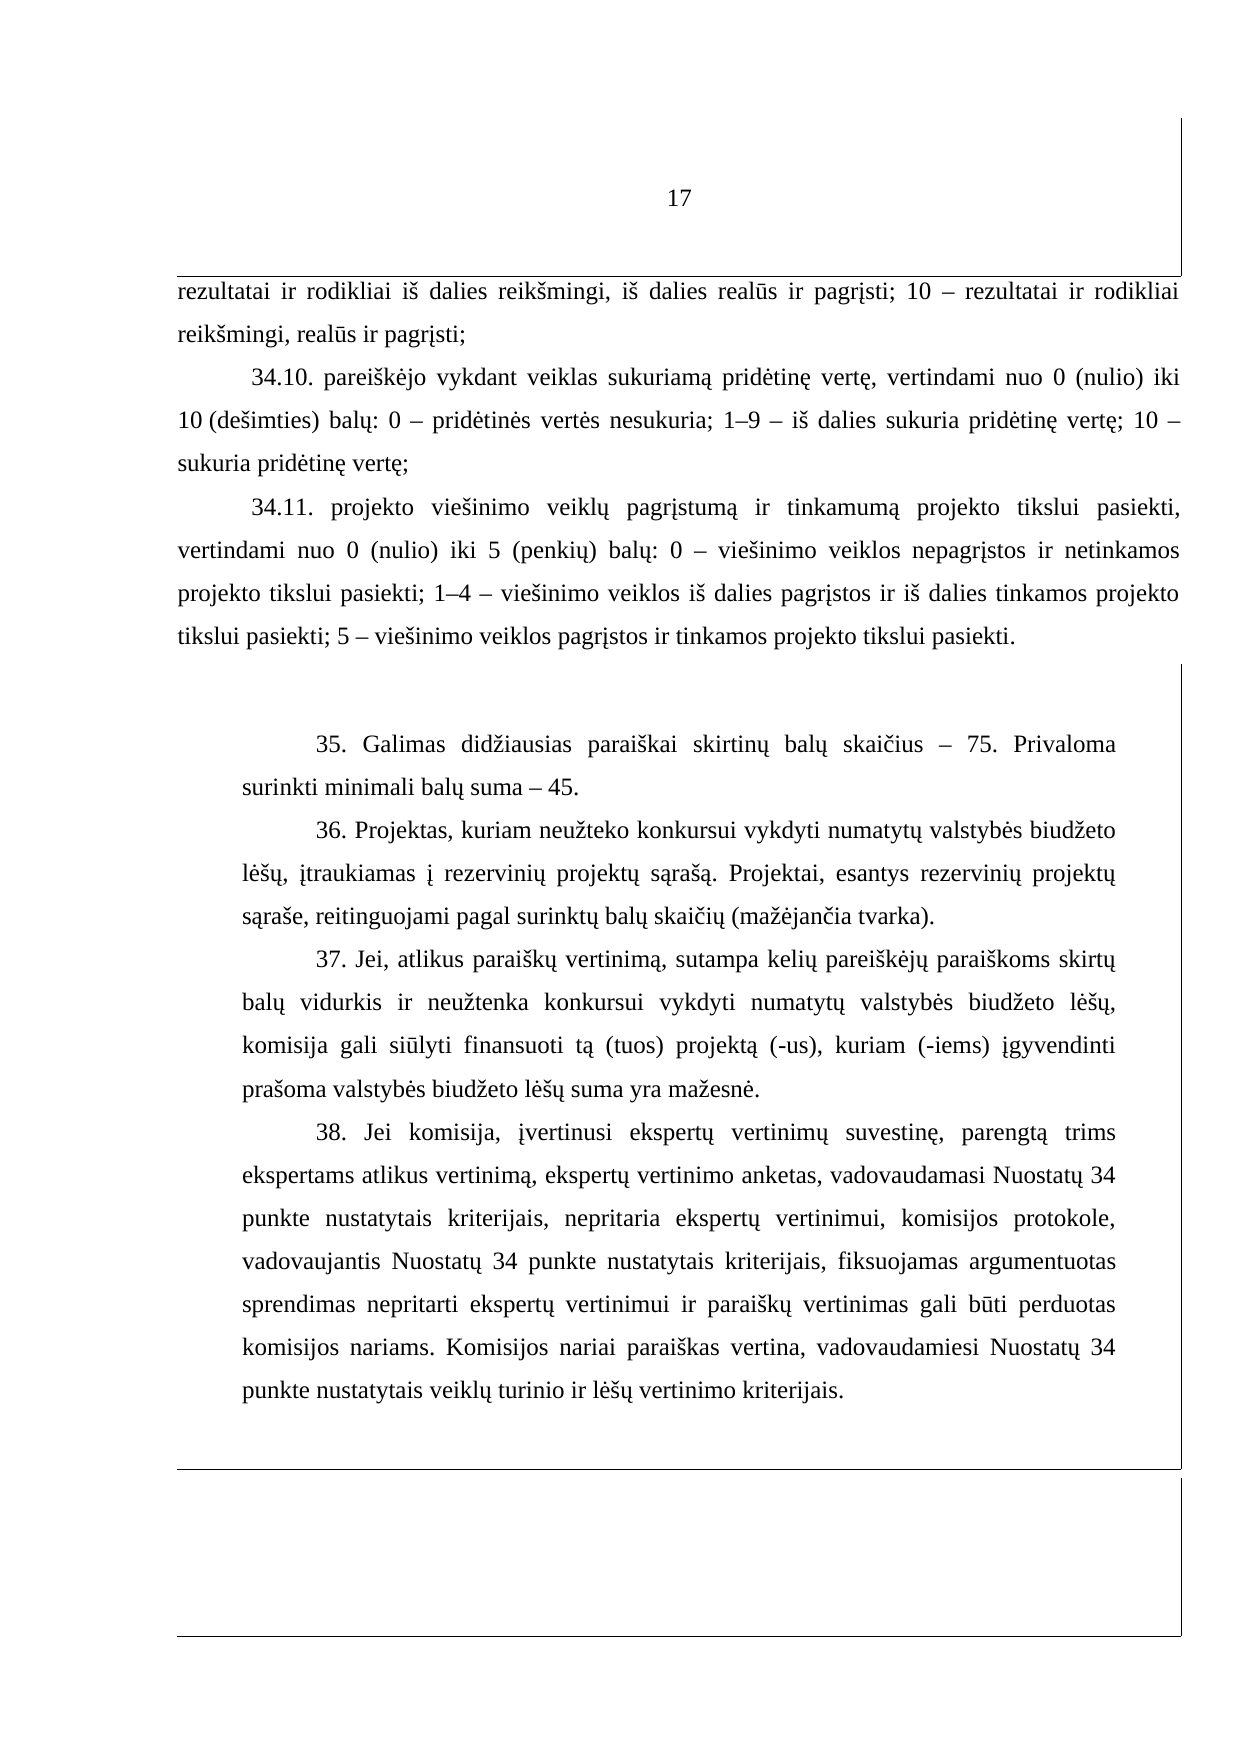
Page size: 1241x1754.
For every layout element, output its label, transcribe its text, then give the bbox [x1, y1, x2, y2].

text 34.11. projekto viešinimo veiklų pagrįstumą ir tinkamumą projekto tikslui pasiekti, vertindami nuo 0 (nulio) iki 5 (penkių) balų: 0 – viešinimo veiklos nepagrįstos ir netinkamos projekto tikslui pasiekti; 1–4 – viešinimo veiklos iš dalies pagrįstos ir iš dalies tinkamos projekto tikslui pasiekti; 5 – viešinimo veiklos pagrįstos ir tinkamos projekto tikslui pasiekti. [177, 492, 1181, 650]
text 36. Projektas, kuriam neužteko konkursui vykdyti numatytų valstybės biudžeto lėšų, įtraukiamas į rezervinių projektų sąrašą. Projektai, esantys rezervinių projektų sąraše, reitinguojami pagal surinktų balų skaičių (mažėjančia tvarka). [177, 750, 1181, 880]
text 38. Jei komisija, įvertinusi ekspertų vertinimų suvestinę, parengtą trims ekspertams atlikus vertinimą, ekspertų vertinimo anketas, vadovaudamasi Nuostatų 34 punkte nustatytais kriterijais, nepritaria ekspertų vertinimui, komisijos protokole, vadovaujantis Nuostatų 34 punkte nustatytais kriterijais, fiksuojamas argumentuotas sprendimas nepritarti ekspertų vertinimui ir paraiškų vertinimas gali būti perduotas komisijos nariams. Komisijos nariai paraiškas vertina, vadovaudamiesi Nuostatų 34 punkte nustatytais veiklų turinio ir lėšų vertinimo kriterijais. [177, 1052, 1181, 1469]
text 34.10. pareiškėjo vykdant veiklas sukuriamą pridėtinę vertę, vertindami nuo 0 (nulio) iki 10 (dešimties) balų: 0 – pridėtinės vertės nesukuria; 1–9 – iš dalies sukuria pridėtinę vertę; 10 – sukuria pridėtinę vertę; [177, 362, 1181, 477]
text 35. Galimas didžiausias paraiškai skirtinų balų skaičius – 75. Privaloma surinkti minimali balų suma – 45. [177, 664, 1181, 750]
text 37. Jei, atlikus paraiškų vertinimą, sutampa kelių pareiškėjų paraiškoms skirtų balų vidurkis ir neužtenka konkursui vykdyti numatytų valstybės biudžeto lėšų, komisija gali siūlyti finansuoti tą (tuos) projektą (-us), kuriam (-iems) įgyvendinti prašoma valstybės biudžeto lėšų suma yra mažesnė. [177, 880, 1181, 1052]
text rezultatai ir rodikliai iš dalies reikšmingi, iš dalies realūs ir pagrįsti; 10 – rezultatai ir rodikliai reikšmingi, realūs ir pagrįsti; [177, 276, 1181, 348]
